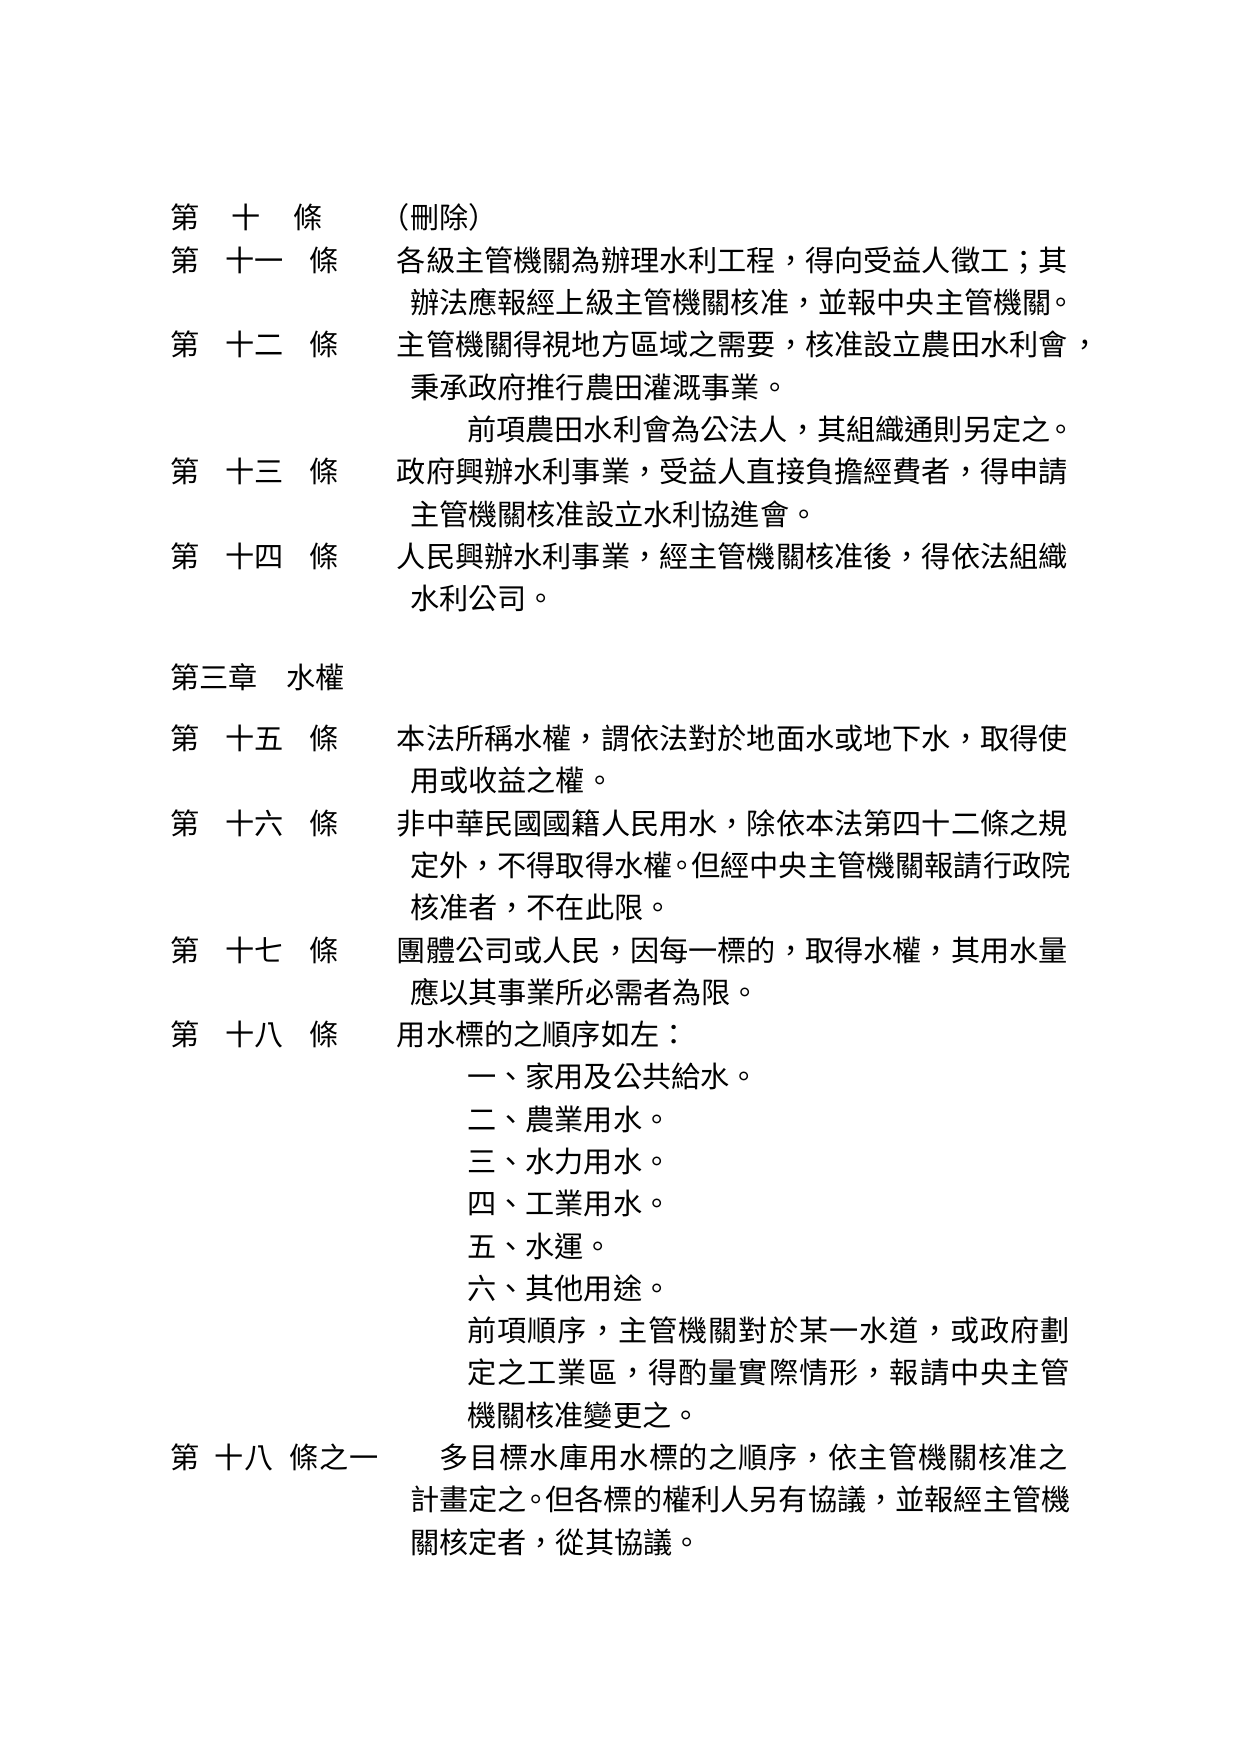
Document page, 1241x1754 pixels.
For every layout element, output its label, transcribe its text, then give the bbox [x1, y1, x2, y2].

text 前項順序，主管機關對於某一水道，或政府劃定之工業區，得酌量實際情形，報請中央主管機關核准變更之。 [467, 1308, 1070, 1434]
text 第 十四 條 人民興辦水利事業，經主管機關核准後，得依法組織水利公司。 [170, 533, 1070, 618]
text 第 十六 條 非中華民國國籍人民用水，除依本法第四十二條之規定外，不得取得水權。但經中央主管機關報請行政院核准者，不在此限。 [170, 800, 1070, 927]
text 第 十八 條 用水標的之順序如左： [170, 1012, 1070, 1054]
text 第 十一 條 各級主管機關為辦理水利工程，得向受益人徵工；其辦法應報經上級主管機關核准，並報中央主管機關。 [170, 237, 1070, 322]
text 二、農業用水。 [467, 1096, 1070, 1138]
text 第 十二 條 主管機關得視地方區域之需要，核准設立農田水利會，秉承政府推行農田灌溉事業。 [170, 322, 1070, 406]
text 六、其他用途。 [467, 1265, 1070, 1308]
text 第 十八 條之一 多目標水庫用水標的之順序，依主管機關核准之計畫定之。但各標的權利人另有協議，並報經主管機關核定者，從其協議。 [170, 1434, 1070, 1561]
text 前項農田水利會為公法人，其組織通則另定之。 [467, 406, 1070, 449]
text 四、工業用水。 [467, 1181, 1070, 1223]
text 一、家用及公共給水。 [467, 1054, 1070, 1096]
text 三、水力用水。 [467, 1138, 1070, 1181]
text 第 十五 條 本法所稱水權，謂依法對於地面水或地下水，取得使用或收益之權。 [170, 716, 1070, 800]
text 第 十七 條 團體公司或人民，因每一標的，取得水權，其用水量應以其事業所必需者為限。 [170, 927, 1070, 1012]
text 第 十三 條 政府興辦水利事業，受益人直接負擔經費者，得申請主管機關核准設立水利協進會。 [170, 449, 1070, 533]
text 第 十 條 （刪除） [170, 195, 1070, 237]
text 五、水運。 [467, 1223, 1070, 1265]
text 第三章 水權 [170, 655, 1070, 697]
